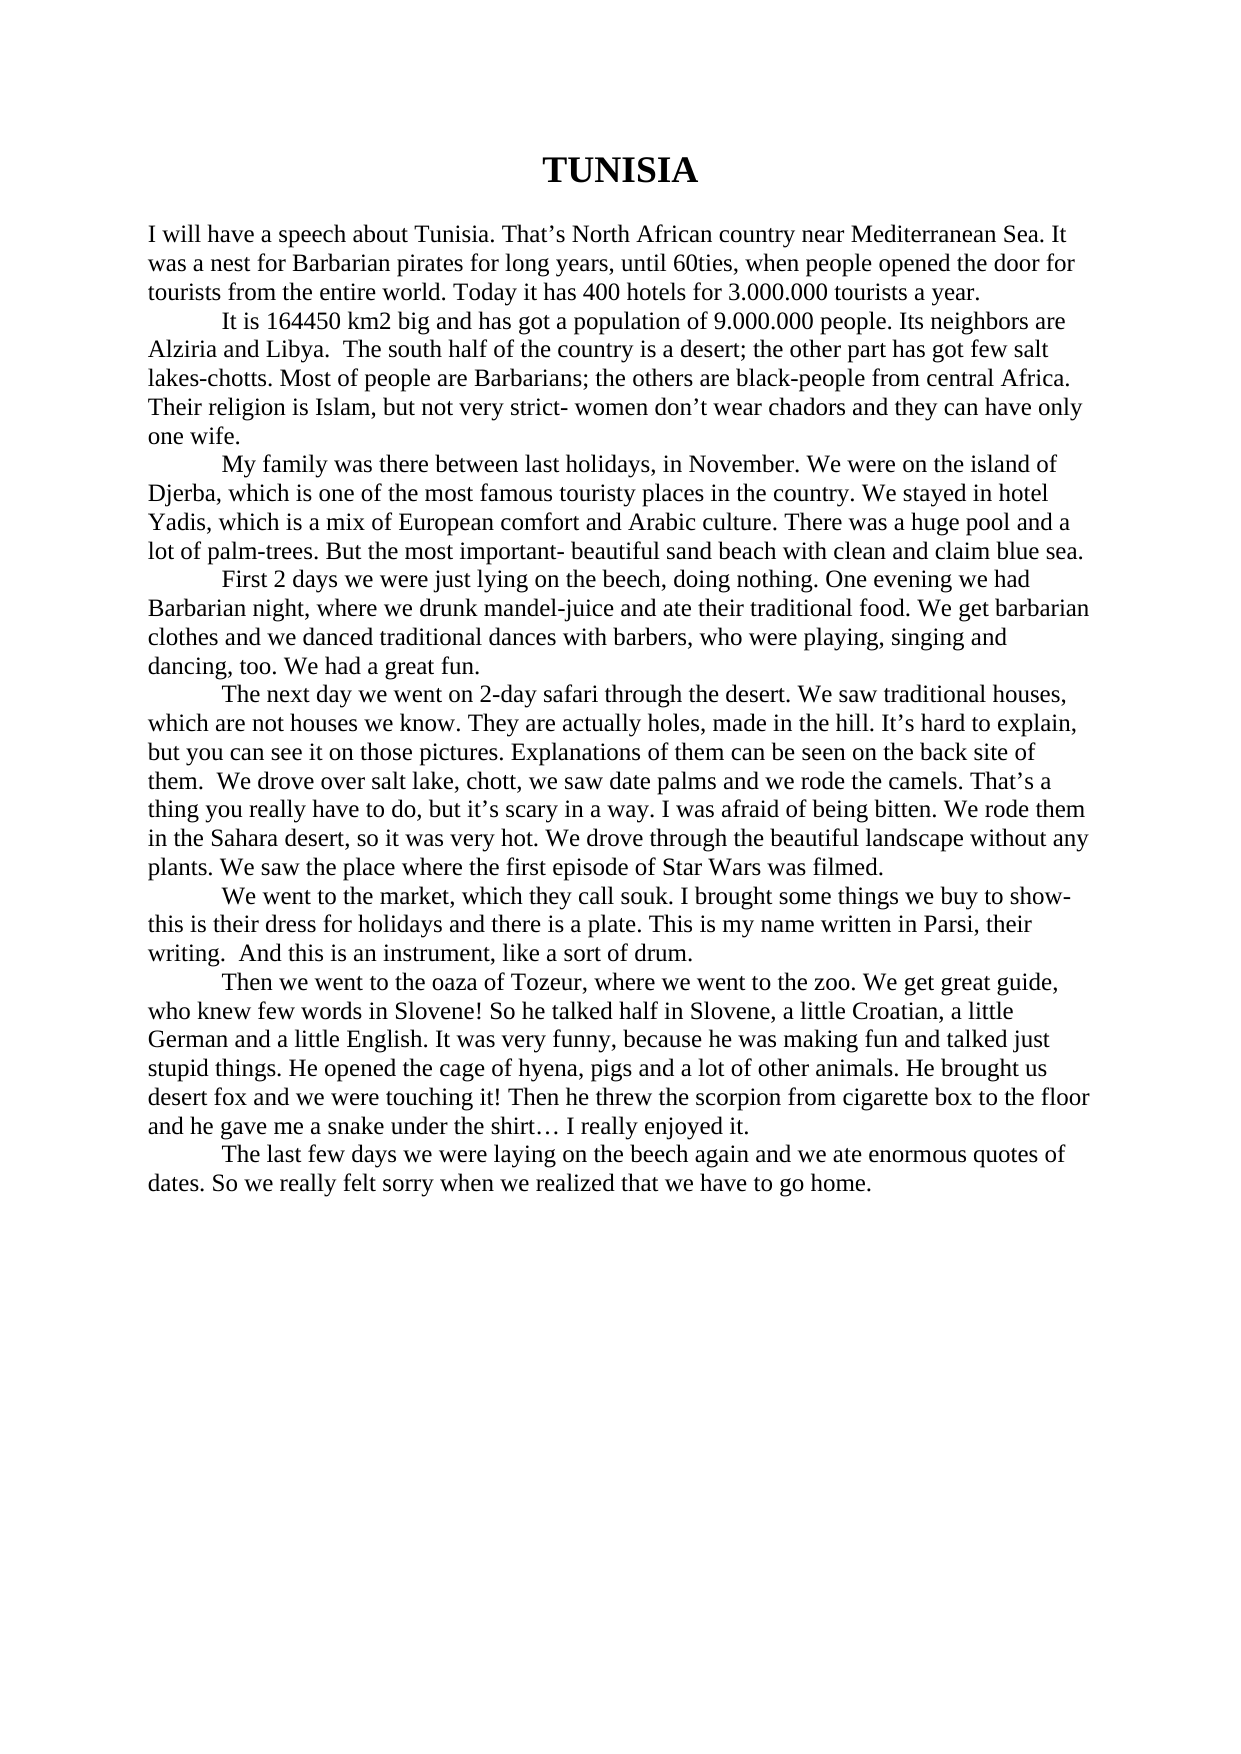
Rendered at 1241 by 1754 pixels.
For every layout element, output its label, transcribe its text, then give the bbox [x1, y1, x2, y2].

text The next day we went on 2-day safari through the desert. We saw traditional houses, which are not houses we know. They are actually holes, made in the hill. It’s hard to explain, but you can see it on those pictures. Explanations of them can be seen on the back site of them. We drove over salt lake, chott, we saw date palms and we rode the camels. That’s a thing you really have to do, but it’s scary in a way. I was afraid of being bitten. We rode them in the Sahara desert, so it was very hot. We drove through the beautiful landscape without any plants. We saw the place where the first episode of Star Wars was filmed. [148, 679, 1093, 881]
text My family was there between last holidays, in November. We were on the island of Djerba, which is one of the most famous touristy places in the country. We stayed in hotel Yadis, which is a mix of European comfort and Arabic culture. There was a huge pool and a lot of palm-trees. But the most important- beautiful sand beach with clean and claim blue sea. [148, 449, 1093, 564]
text TUNISIA [148, 148, 1093, 191]
text It is 164450 km2 big and has got a population of 9.000.000 people. Its neighbors are Alziria and Libya. The south half of the country is a desert; the other part has got few salt lakes-chotts. Most of people are Barbarians; the others are black-people from central Africa. Their religion is Islam, but not very strict- women don’t wear chadors and they can have only one wife. [148, 306, 1093, 449]
text We went to the market, which they call souk. I brought some things we buy to show- this is their dress for holidays and there is a plate. This is my name written in Parsi, their writing. And this is an instrument, like a sort of drum. [148, 881, 1093, 967]
text Then we went to the oaza of Tozeur, where we went to the zoo. We get great guide, who knew few words in Slovene! So he talked half in Slovene, a little Croatian, a little German and a little English. It was very funny, because he was making fun and talked just stupid things. He opened the cage of hyena, pigs and a lot of other animals. He brought us desert fox and we were touching it! Then he threw the scorpion from cigarette box to the floor and he gave me a snake under the shirt… I really enjoyed it. [148, 967, 1093, 1139]
text The last few days we were laying on the beech again and we ate enormous quotes of dates. So we really felt sorry when we realized that we have to go home. [148, 1139, 1093, 1197]
text First 2 days we were just lying on the beech, doing nothing. One evening we had Barbarian night, where we drunk mandel-juice and ate their traditional food. We get barbarian clothes and we danced traditional dances with barbers, who were playing, singing and dancing, too. We had a great fun. [148, 564, 1093, 679]
text I will have a speech about Tunisia. That’s North African country near Mediterranean Sea. It was a nest for Barbarian pirates for long years, until 60ties, when people opened the door for tourists from the entire world. Today it has 400 hotels for 3.000.000 tourists a year. [148, 219, 1093, 306]
